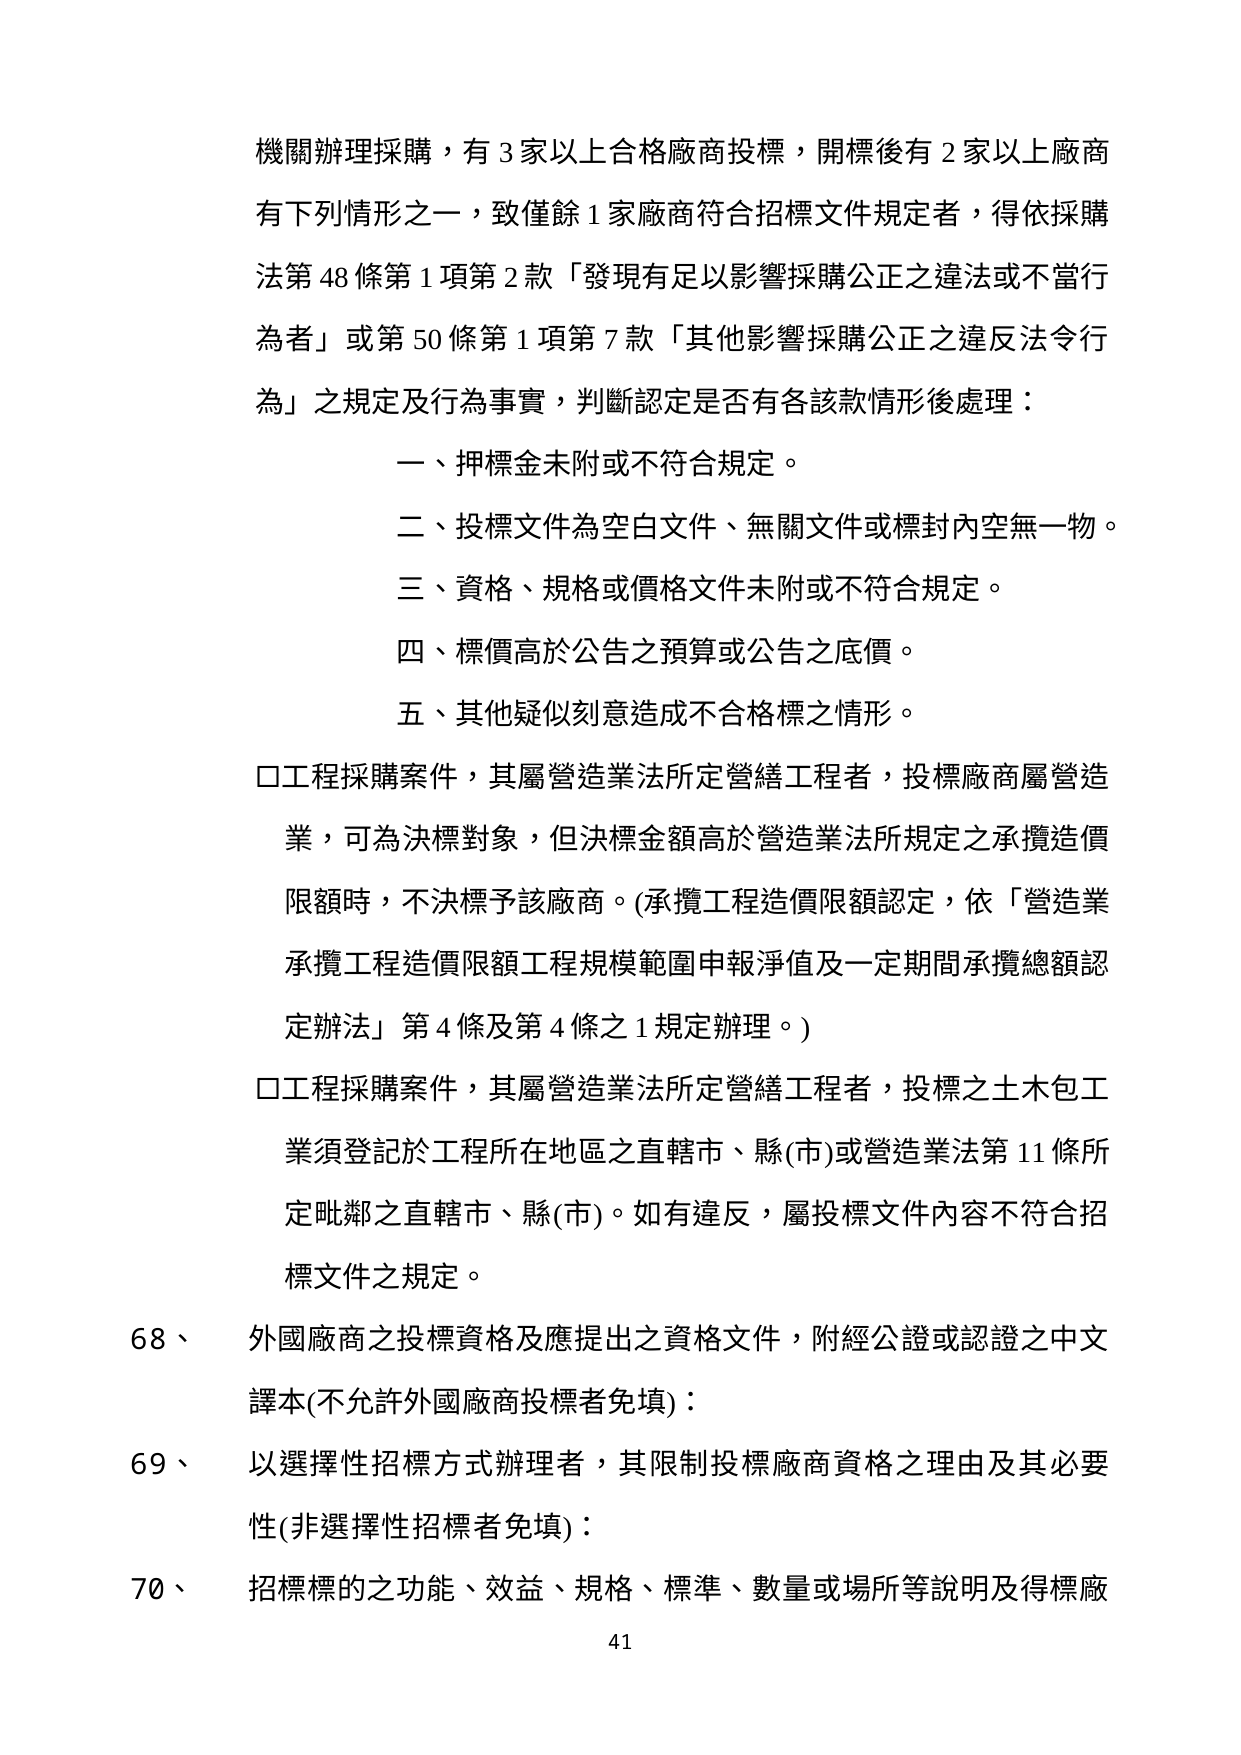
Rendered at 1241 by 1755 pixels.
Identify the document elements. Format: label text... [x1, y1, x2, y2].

text 四、標價高於公告之預算或公告之底價。 [397, 608, 1110, 670]
text 工程採購案件，其屬營造業法所定營繕工程者，投標之土木包工業須登記於工程所在地區之直轄市、縣(市)或營造業法第11條所定毗鄰之直轄市、縣(市)。如有違反，屬投標文件內容不符合招標文件之規定。 [255, 1045, 1110, 1295]
list 外國廠商之投標資格及應提出之資格文件，附經公證或認證之中文譯本(不允許外國廠商投標者免填)： [130, 1295, 1110, 1420]
list 招標標的之功能、效益、規格、標準、數量或場所等說明及得標廠 [130, 1545, 1110, 1608]
text 工程採購案件，其屬營造業法所定營繕工程者，投標廠商屬營造業，可為決標對象，但決標金額高於營造業法所規定之承攬造價限額時，不決標予該廠商。(承攬工程造價限額認定，依「營造業承攬工程造價限額工程規模範圍申報淨值及一定期間承攬總額認定辦法」第4條及第4條之1規定辦理。) [255, 733, 1110, 1045]
text 二、投標文件為空白文件、無關文件或標封內空無一物。 [397, 483, 1110, 545]
text 機關辦理採購，有3家以上合格廠商投標，開標後有2家以上廠商有下列情形之一，致僅餘1家廠商符合招標文件規定者，得依採購法第48條第1項第2款「發現有足以影響採購公正之違法或不當行為者」或第50條第1項第7款「其他影響採購公正之違反法令行為」之規定及行為事實，判斷認定是否有各該款情形後處理： [255, 108, 1110, 420]
text 三、資格、規格或價格文件未附或不符合規定。 [397, 545, 1110, 608]
text 一、押標金未附或不符合規定。 [397, 420, 1110, 483]
text 五、其他疑似刻意造成不合格標之情形。 [397, 670, 1110, 733]
list 以選擇性招標方式辦理者，其限制投標廠商資格之理由及其必要性(非選擇性招標者免填)： [130, 1420, 1110, 1545]
